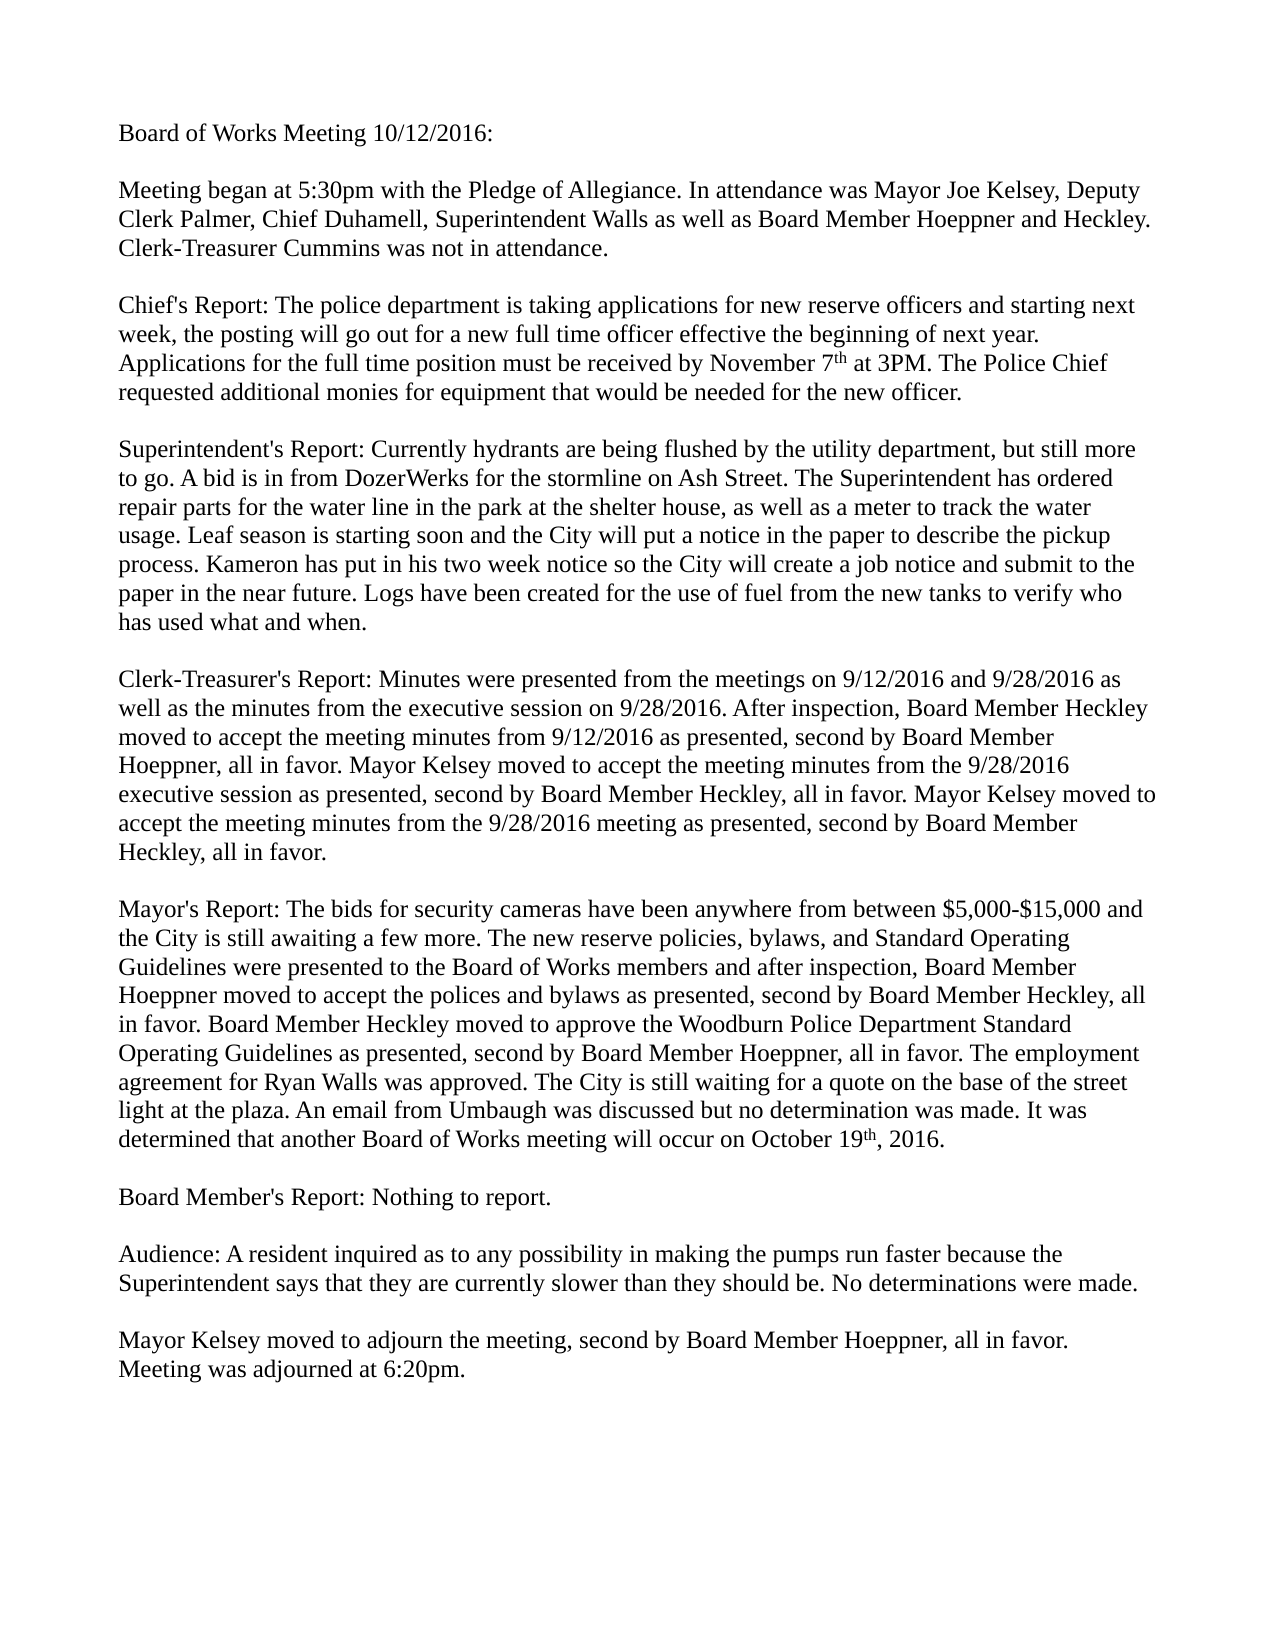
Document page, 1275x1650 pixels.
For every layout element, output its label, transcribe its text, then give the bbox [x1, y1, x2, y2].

text Board Member's Report: Nothing to report. [118, 1182, 1157, 1211]
text Mayor Kelsey moved to adjourn the meeting, second by Board Member Hoeppner, all in favor. Meeting was adjourned at 6:20pm. [118, 1326, 1157, 1383]
text Board of Works Meeting 10/12/2016: [118, 118, 1157, 147]
text Meeting began at 5:30pm with the Pledge of Allegiance. In attendance was Mayor Joe Kelsey, Deputy Clerk Palmer, Chief Duhamell, Superintendent Walls as well as Board Member Hoeppner and Heckley. Clerk-Treasurer Cummins was not in attendance. [118, 176, 1157, 262]
text Superintendent's Report: Currently hydrants are being flushed by the utility department, but still more to go. A bid is in from DozerWerks for the stormline on Ash Street. The Superintendent has ordered repair parts for the water line in the park at the shelter house, as well as a meter to track the water usage. Leaf season is starting soon and the City will put a notice in the paper to describe the pickup process. Kameron has put in his two week notice so the City will create a job notice and submit to the paper in the near future. Logs have been created for the use of fuel from the new tanks to verify who has used what and when. [118, 434, 1157, 636]
text Chief's Report: The police department is taking applications for new reserve officers and starting next week, the posting will go out for a new full time officer effective the beginning of next year. Applications for the full time position must be received by November 7th at 3PM. The Police Chief requested additional monies for equipment that would be needed for the new officer. [118, 291, 1157, 406]
text Audience: A resident inquired as to any possibility in making the pumps run faster because the Superintendent says that they are currently slower than they should be. No determinations were made. [118, 1239, 1157, 1297]
text Mayor's Report: The bids for security cameras have been anywhere from between $5,000-$15,000 and the City is still awaiting a few more. The new reserve policies, bylaws, and Standard Operating Guidelines were presented to the Board of Works members and after inspection, Board Member Hoeppner moved to accept the polices and bylaws as presented, second by Board Member Heckley, all in favor. Board Member Heckley moved to approve the Woodburn Police Department Standard Operating Guidelines as presented, second by Board Member Hoeppner, all in favor. The employment agreement for Ryan Walls was approved. The City is still waiting for a quote on the base of the street light at the plaza. An email from Umbaugh was discussed but no determination was made. It was determined that another Board of Works meeting will occur on October 19th, 2016. [118, 894, 1157, 1153]
text Clerk-Treasurer's Report: Minutes were presented from the meetings on 9/12/2016 and 9/28/2016 as well as the minutes from the executive session on 9/28/2016. After inspection, Board Member Heckley moved to accept the meeting minutes from 9/12/2016 as presented, second by Board Member Hoeppner, all in favor. Mayor Kelsey moved to accept the meeting minutes from the 9/28/2016 executive session as presented, second by Board Member Heckley, all in favor. Mayor Kelsey moved to accept the meeting minutes from the 9/28/2016 meeting as presented, second by Board Member Heckley, all in favor. [118, 664, 1157, 866]
